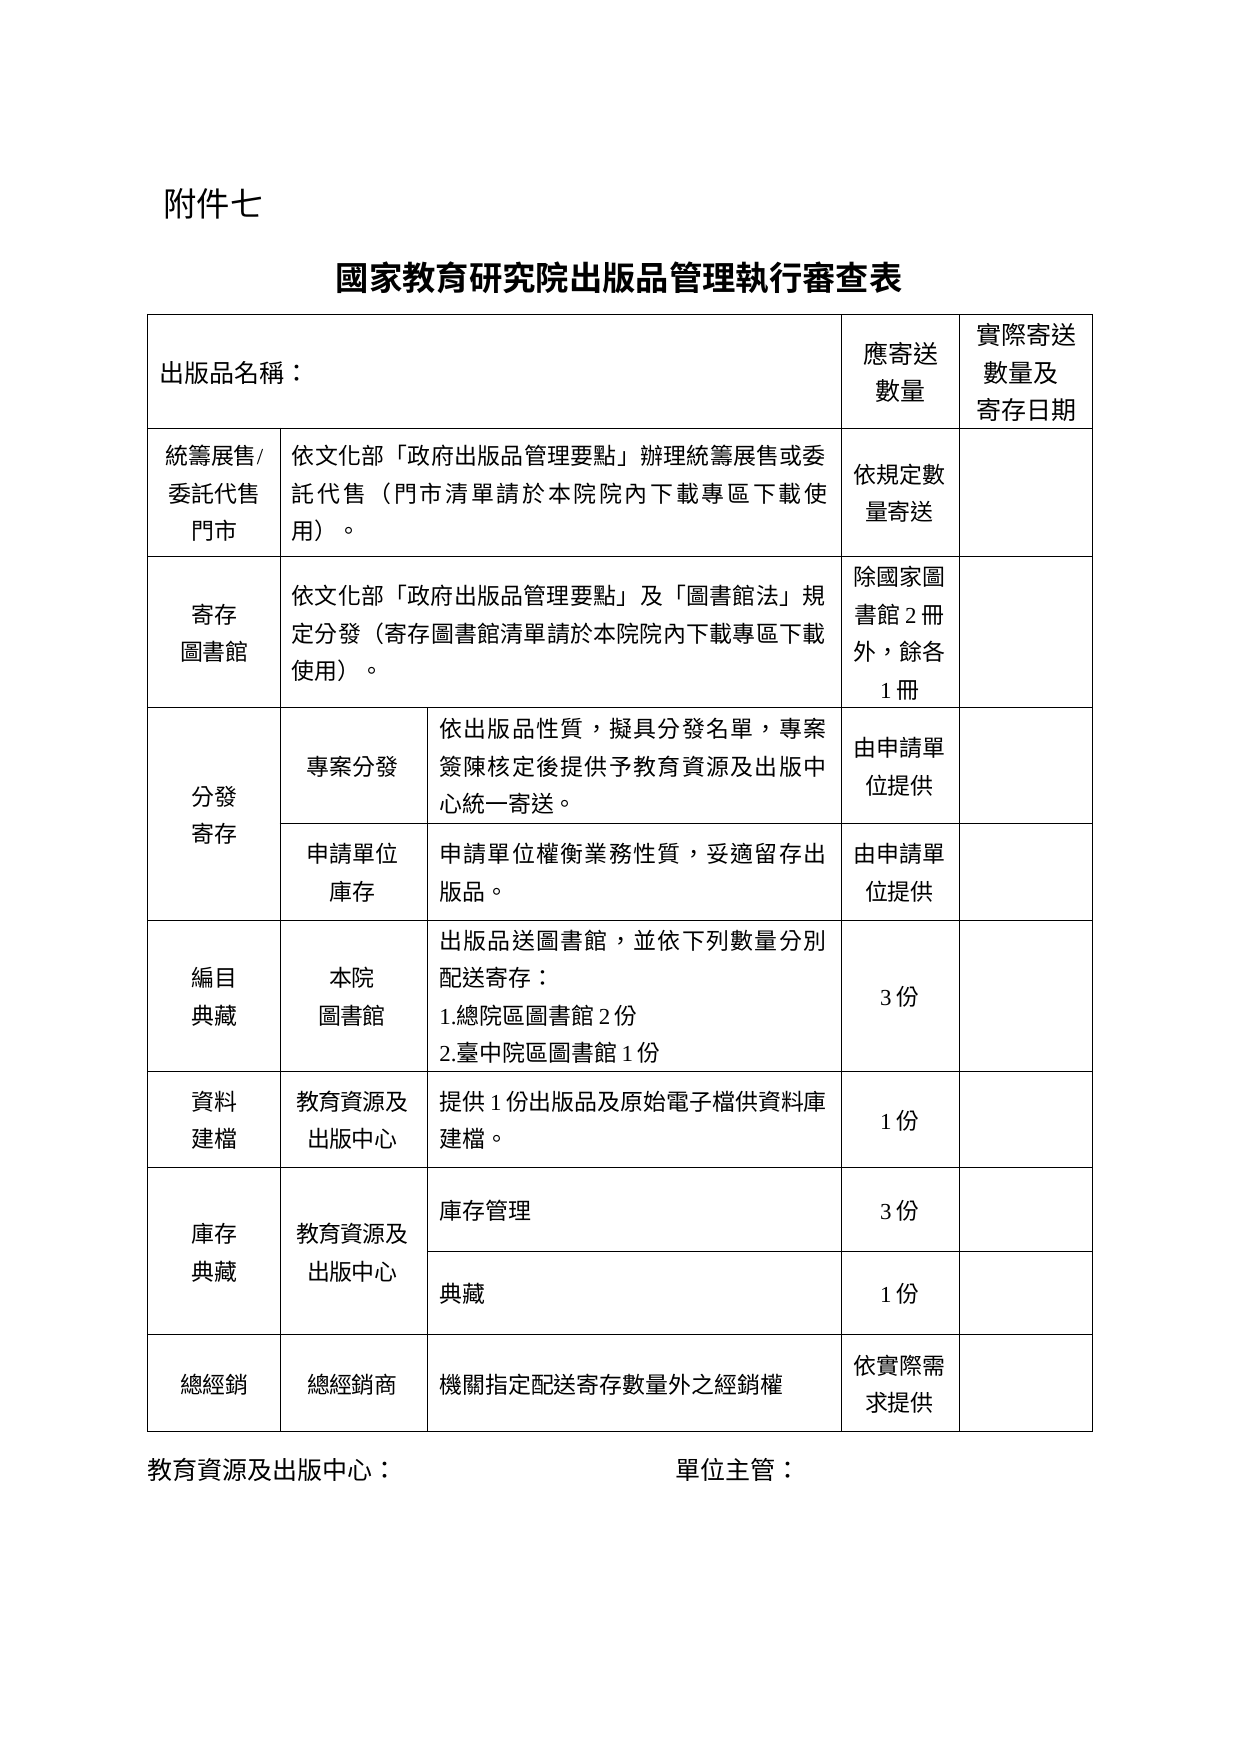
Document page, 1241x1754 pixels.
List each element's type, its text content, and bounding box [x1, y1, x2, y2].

table_cell 申請單位權衡業務性質，妥適留存出版品。 [428, 824, 841, 919]
table_cell 由申請單位提供 [842, 824, 959, 919]
table_cell [960, 429, 1092, 556]
table_cell [960, 921, 1092, 1071]
table_header 出版品名稱： [148, 315, 841, 427]
table_header 實際寄送 數量及 寄存日期 [960, 315, 1092, 427]
table_cell 1份 [842, 1252, 959, 1334]
table_cell [960, 1168, 1092, 1251]
table_cell 庫存管理 [428, 1168, 841, 1251]
table_cell 3份 [842, 921, 959, 1071]
table_cell 分發 寄存 [148, 708, 280, 919]
table_cell [960, 1072, 1092, 1167]
table_cell 依文化部「政府出版品管理要點」辦理統籌展售或委託代售（門市清單請於本院院內下載專區下載使用）。 [281, 429, 841, 556]
table_cell 除國家圖書館2冊外，餘各1冊 [842, 557, 959, 707]
table_cell 提供1份出版品及原始電子檔供資料庫建檔。 [428, 1072, 841, 1167]
table_cell 1份 [842, 1072, 959, 1167]
table_cell 依實際需求提供 [842, 1335, 959, 1431]
table_cell [960, 824, 1092, 919]
table_header 應寄送 數量 [842, 315, 959, 427]
table_cell 寄存 圖書館 [148, 557, 280, 707]
table_cell 總經銷商 [281, 1335, 427, 1431]
table_cell 教育資源及 出版中心 [281, 1168, 427, 1334]
text 教育資源及出版中心： 單位主管： [148, 1451, 1092, 1487]
table_cell [960, 708, 1092, 823]
table_cell 由申請單位提供 [842, 708, 959, 823]
table_cell 典藏 [428, 1252, 841, 1334]
text 國家教育研究院出版品管理執行審查表 [139, 239, 1092, 314]
table_cell 庫存 典藏 [148, 1168, 280, 1334]
table_cell 3份 [842, 1168, 959, 1251]
table_cell 總經銷 [148, 1335, 280, 1431]
table_cell 編目 典藏 [148, 921, 280, 1071]
table_cell [960, 1335, 1092, 1431]
text 附件七 [163, 178, 298, 226]
table_cell 出版品送圖書館，並依下列數量分別配送寄存： 總院區圖書館2份 臺中院區圖書館1份 [428, 921, 841, 1071]
table_cell 依出版品性質，擬具分發名單，專案簽陳核定後提供予教育資源及出版中心統一寄送。 [428, 708, 841, 823]
table_cell 專案分發 [281, 708, 427, 823]
table_cell 依規定數量寄送 [842, 429, 959, 556]
table_cell 統籌展售/ 委託代售 門市 [148, 429, 280, 556]
table_cell [960, 1252, 1092, 1334]
table_cell 依文化部「政府出版品管理要點」及「圖書館法」規定分發（寄存圖書館清單請於本院院內下載專區下載使用）。 [281, 557, 841, 707]
table_cell 申請單位 庫存 [281, 824, 427, 919]
table_cell 教育資源及 出版中心 [281, 1072, 427, 1167]
table_cell 本院 圖書館 [281, 921, 427, 1071]
table_cell 機關指定配送寄存數量外之經銷權 [428, 1335, 841, 1431]
table_cell [960, 557, 1092, 707]
table_cell 資料 建檔 [148, 1072, 280, 1167]
